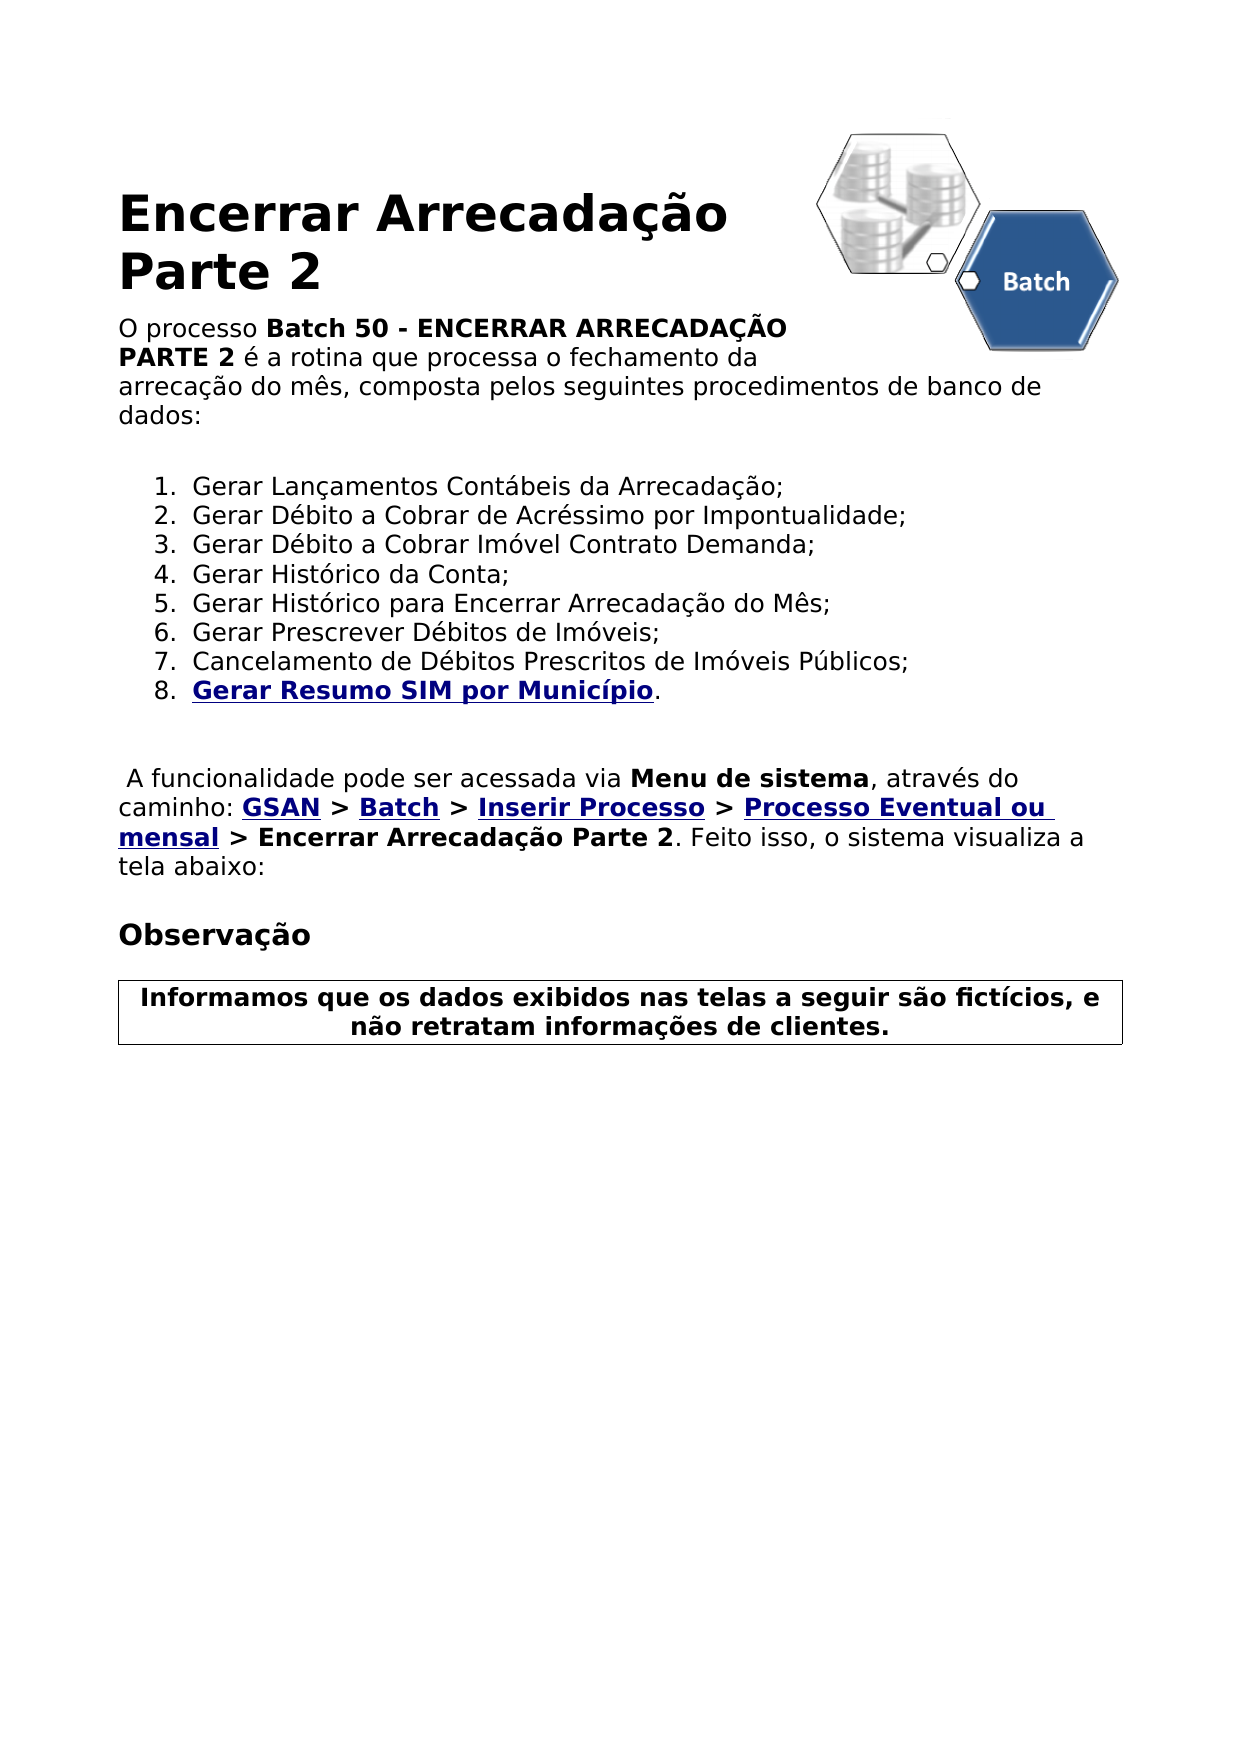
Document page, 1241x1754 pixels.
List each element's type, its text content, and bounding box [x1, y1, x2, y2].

list Cancelamento de Débitos Prescritos de Imóveis Públicos; [177, 647, 1122, 677]
table_header Informamos que os dados exibidos nas telas a seguir são fictícios, e não retratam informações de clientes. [119, 981, 1122, 1044]
list Gerar Resumo SIM por Município. [177, 677, 1122, 706]
list Gerar Lançamentos Contábeis da Arrecadação; [177, 472, 1122, 502]
picture [809, 118, 1123, 360]
list Gerar Histórico para Encerrar Arrecadação do Mês; [177, 589, 1122, 618]
text A funcionalidade pode ser acessada via Menu de sistema, através do caminho: GSAN > Batch > Inserir Processo > Processo Eventual ou mensal > Encerrar Arrecadação Parte 2. Feito isso, o sistema visualiza a tela abaixo: [118, 735, 1122, 881]
list Gerar Débito a Cobrar de Acréssimo por Impontualidade; [177, 502, 1122, 531]
subtitle Encerrar Arrecadação Parte 2 [118, 185, 809, 301]
list Gerar Histórico da Conta; [177, 560, 1122, 589]
list Gerar Débito a Cobrar Imóvel Contrato Demanda; [177, 531, 1122, 560]
list Gerar Prescrever Débitos de Imóveis; [177, 618, 1122, 647]
subtitle Observação [118, 918, 1122, 952]
text O processo Batch 50 - ENCERRAR ARRECADAÇÃO PARTE 2 é a rotina que processa o fechamento da arrecação do mês, composta pelos seguintes procedimentos de banco de dados: [118, 314, 1122, 430]
